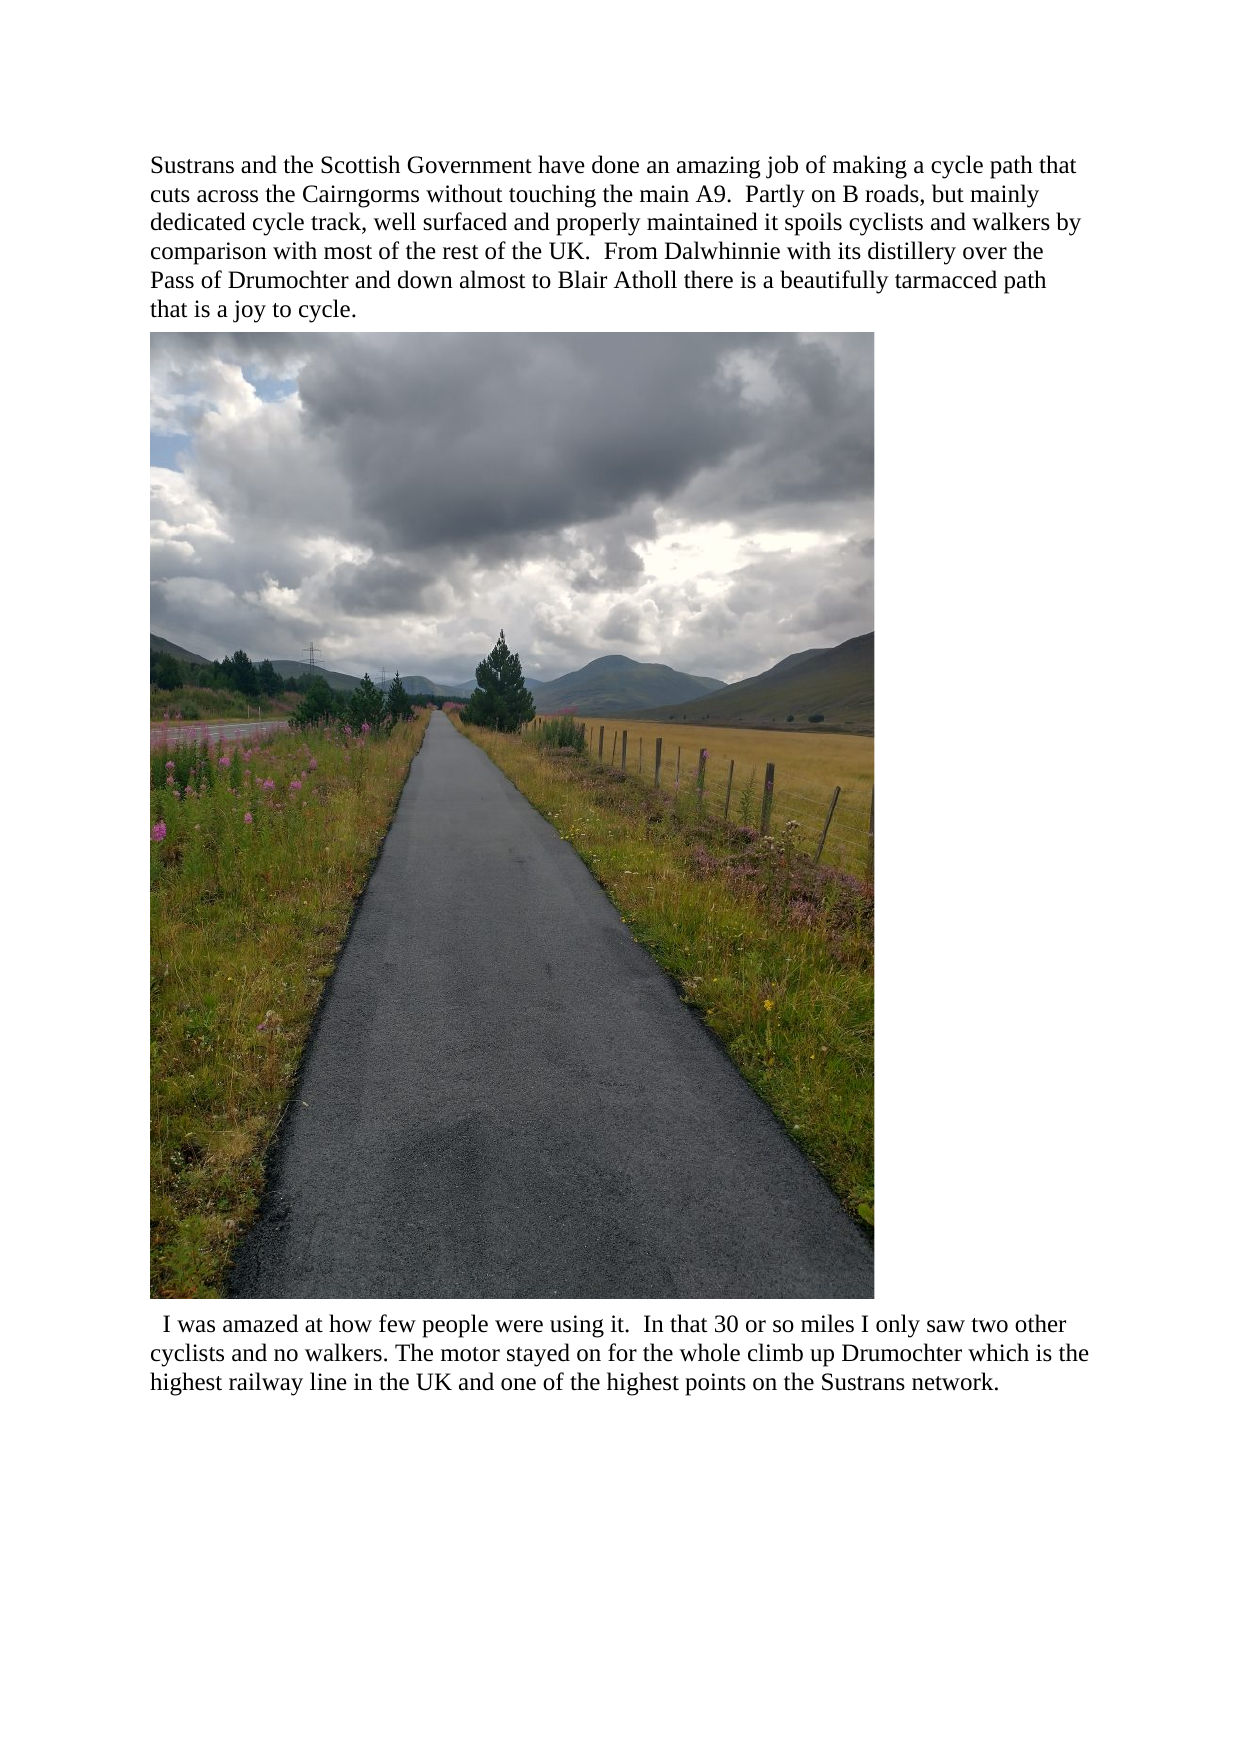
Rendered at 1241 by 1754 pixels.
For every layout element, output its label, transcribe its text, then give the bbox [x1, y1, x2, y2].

text I was amazed at how few people were using it. In that 30 or so miles I only saw two other cyclists and no walkers. The motor stayed on for the whole climb up Drumochter which is the highest railway line in the UK and one of the highest points on the Sustrans network. [150, 1309, 1090, 1396]
text Sustrans and the Scottish Government have done an amazing job of making a cycle path that cuts across the Cairngorms without touching the main A9. Partly on B roads, but mainly dedicated cycle track, well surfaced and properly maintained it spoils cyclists and walkers by comparison with most of the rest of the UK. From Dalwhinnie with its distillery over the Pass of Drumochter and down almost to Blair Atholl there is a beautifully tarmacced path that is a joy to cycle. [150, 150, 1090, 322]
